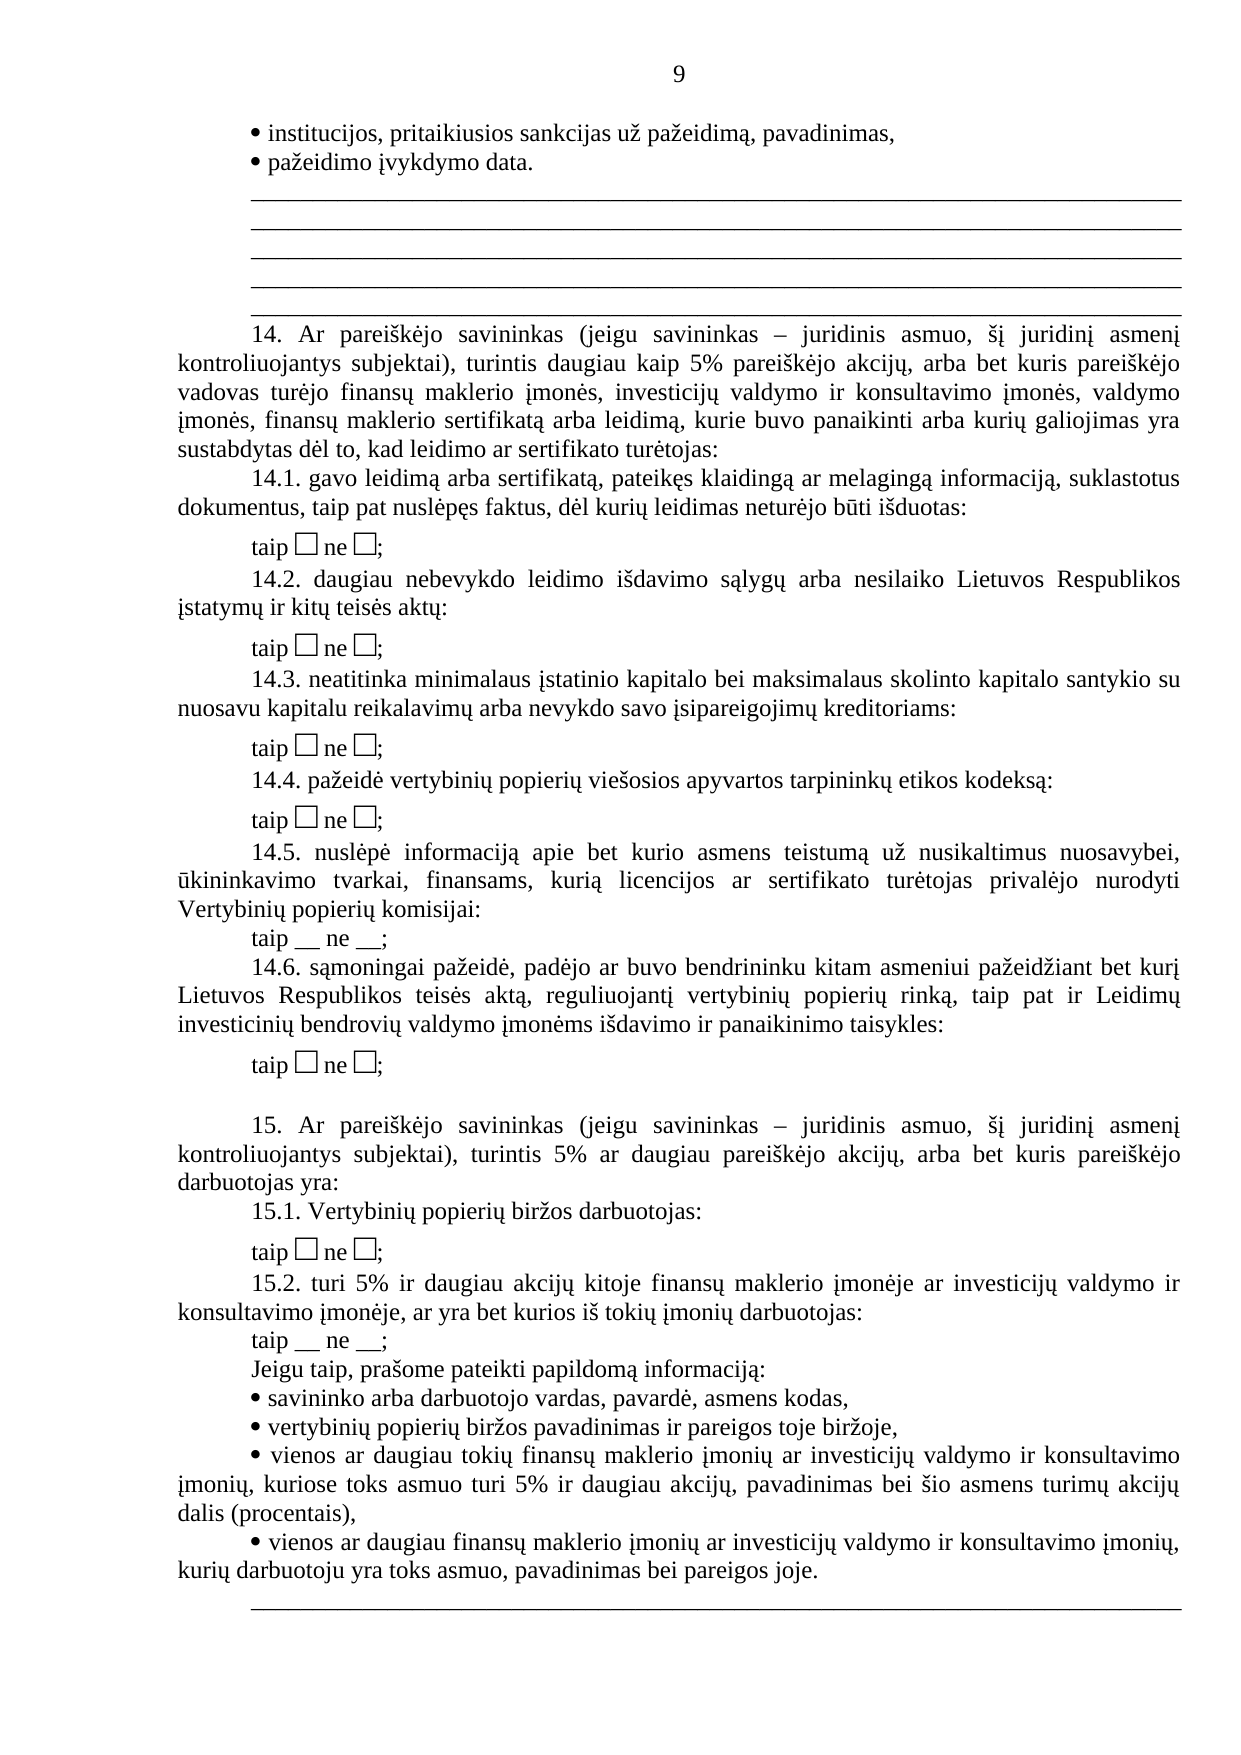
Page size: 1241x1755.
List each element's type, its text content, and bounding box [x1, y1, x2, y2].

text 14.1. gavo leidimą arba sertifikatą, pateikęs klaidingą ar melagingą informaciją, suklastotus dokumentus, taip pat nuslėpęs faktus, dėl kurių leidimas neturėjo būti išduotas: [177, 463, 1181, 521]
text  savininko arba darbuotojo vardas, pavardė, asmens kodas, [177, 1383, 1181, 1412]
text 14. Ar pareiškėjo savininkas (jeigu savininkas – juridinis asmuo, šį juridinį asmenį kontroliuojantys subjektai), turintis daugiau kaip 5% pareiškėjo akcijų, arba bet kuris pareiškėjo vadovas turėjo finansų maklerio įmonės, investicijų valdymo ir konsultavimo įmonės, valdymo įmonės, finansų maklerio sertifikatą arba leidimą, kurie buvo panaikinti arba kurių galiojimas yra sustabdytas dėl to, kad leidimo ar sertifikato turėtojas: [177, 319, 1181, 463]
text taip __ ne __; [177, 1326, 1181, 1354]
text 15.1. Vertybinių popierių biržos darbuotojas: [177, 1196, 1181, 1225]
text taip □ ne □; [177, 794, 1181, 837]
text taip □ ne □; [177, 1038, 1181, 1081]
text  vienos ar daugiau tokių finansų maklerio įmonių ar investicijų valdymo ir konsultavimo įmonių, kuriose toks asmuo turi 5% ir daugiau akcijų, pavadinimas bei šio asmens turimų akcijų dalis (procentais), [177, 1441, 1181, 1527]
text 14.5. nuslėpė informaciją apie bet kurio asmens teistumą už nusikaltimus nuosavybei, ūkininkavimo tvarkai, finansams, kurią licencijos ar sertifikato turėtojas privalėjo nurodyti Vertybinių popierių komisijai: [177, 837, 1181, 923]
text  pažeidimo įvykdymo data. [177, 147, 1181, 176]
text 15.2. turi 5% ir daugiau akcijų kitoje finansų maklerio įmonėje ar investicijų valdymo ir konsultavimo įmonėje, ar yra bet kurios iš tokių įmonių darbuotojas: [177, 1268, 1181, 1326]
text taip □ ne □; [177, 521, 1181, 564]
text taip □ ne □; [177, 1225, 1181, 1268]
text 14.2. daugiau nebevykdo leidimo išdavimo sąlygų arba nesilaiko Lietuvos Respublikos įstatymų ir kitų teisės aktų: [177, 564, 1181, 621]
text  vienos ar daugiau finansų maklerio įmonių ar investicijų valdymo ir konsultavimo įmonių, kurių darbuotoju yra toks asmuo, pavadinimas bei pareigos joje. [177, 1527, 1181, 1584]
text 14.4. pažeidė vertybinių popierių viešosios apyvartos tarpininkų etikos kodeksą: [177, 765, 1181, 794]
text taip __ ne __; [177, 923, 1181, 952]
text taip □ ne □; [177, 722, 1181, 765]
text  vertybinių popierių biržos pavadinimas ir pareigos toje biržoje, [177, 1412, 1181, 1441]
text  institucijos, pritaikiusios sankcijas už pažeidimą, pavadinimas, [177, 118, 1181, 147]
text taip □ ne □; [177, 621, 1181, 664]
text 14.6. sąmoningai pažeidė, padėjo ar buvo bendrininku kitam asmeniui pažeidžiant bet kurį Lietuvos Respublikos teisės aktą, reguliuojantį vertybinių popierių rinką, taip pat ir Leidimų investicinių bendrovių valdymo įmonėms išdavimo ir panaikinimo taisykles: [177, 952, 1181, 1038]
text 14.3. neatitinka minimalaus įstatinio kapitalo bei maksimalaus skolinto kapitalo santykio su nuosavu kapitalu reikalavimų arba nevykdo savo įsipareigojimų kreditoriams: [177, 664, 1181, 722]
text 15. Ar pareiškėjo savininkas (jeigu savininkas – juridinis asmuo, šį juridinį asmenį kontroliuojantys subjektai), turintis 5% ar daugiau pareiškėjo akcijų, arba bet kuris pareiškėjo darbuotojas yra: [177, 1110, 1181, 1196]
text Jeigu taip, prašome pateikti papildomą informaciją: [177, 1354, 1181, 1383]
